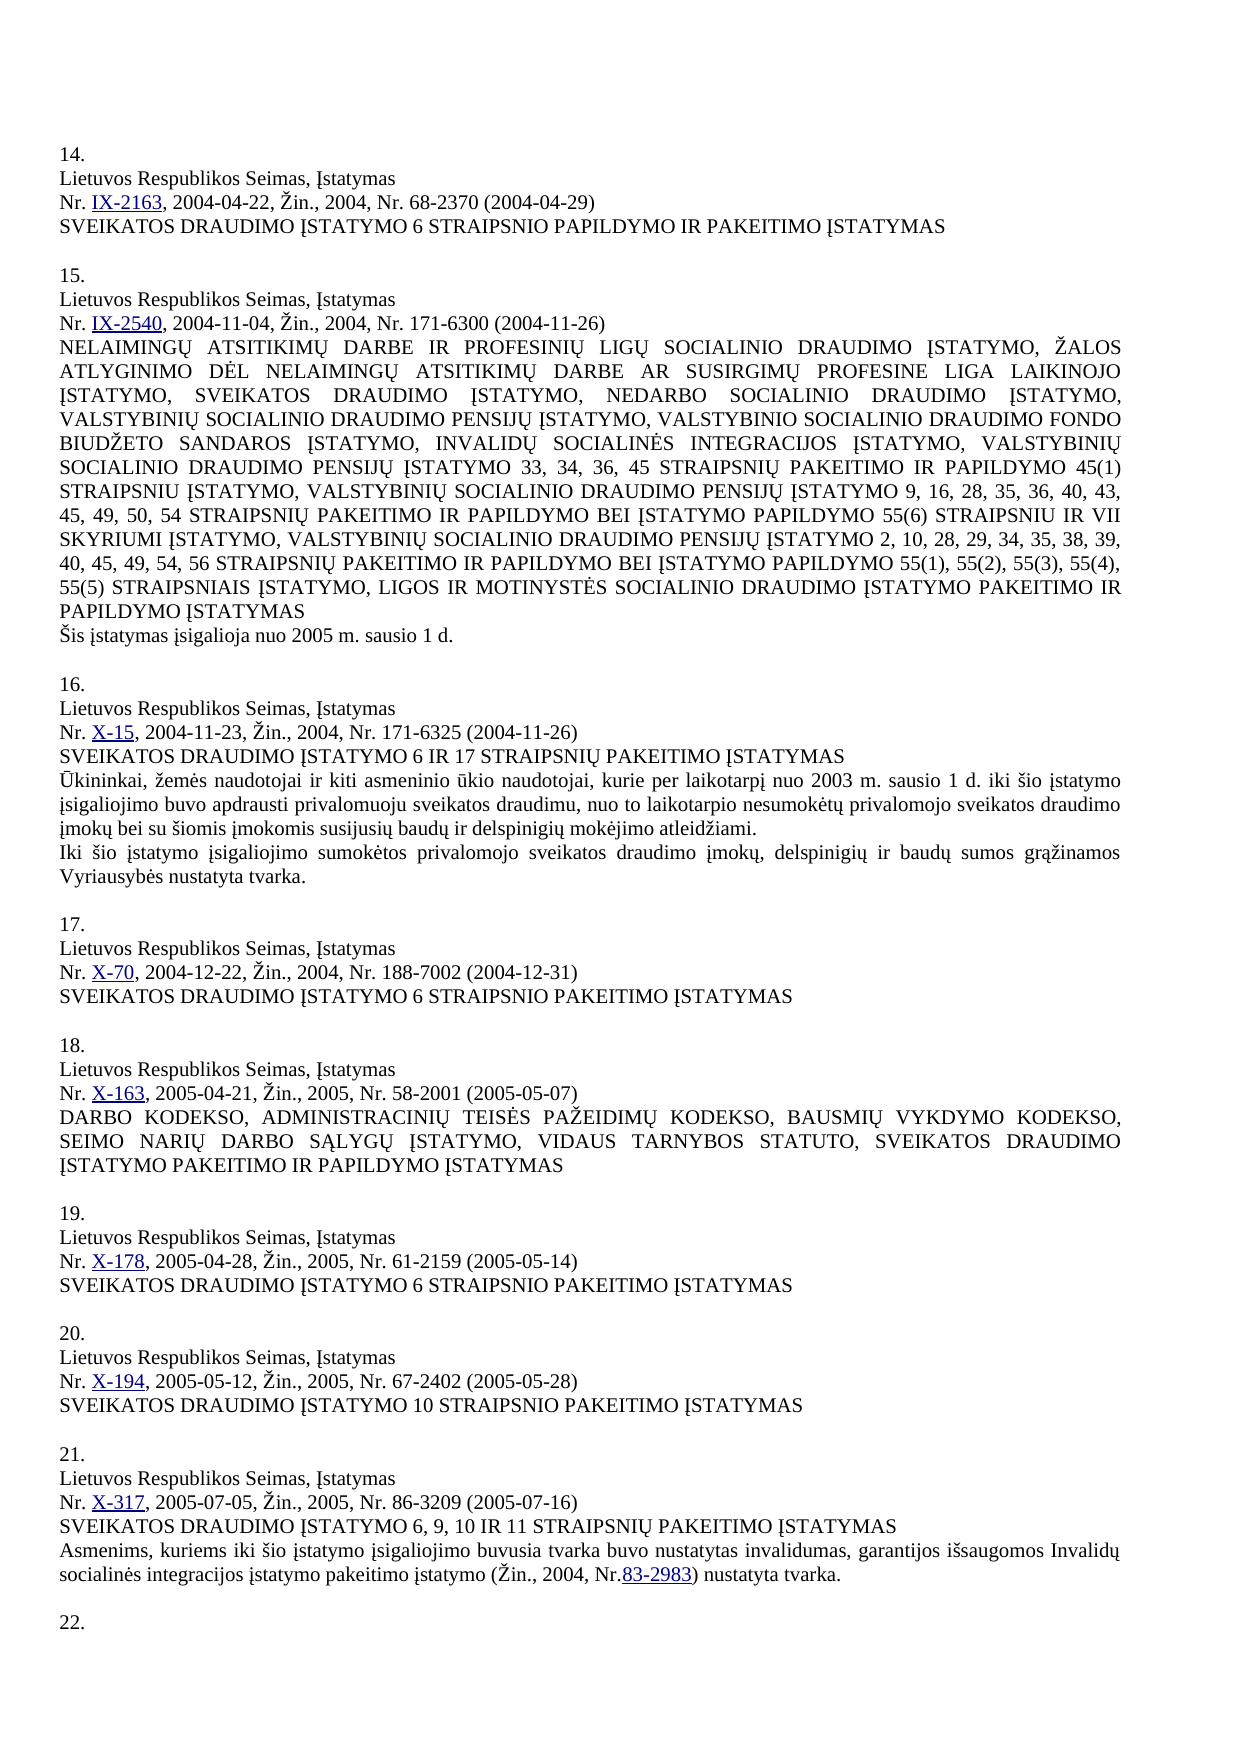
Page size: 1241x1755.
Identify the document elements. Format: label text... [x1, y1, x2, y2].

text Lietuvos Respublikos Seimas, Įstatymas [59, 1345, 1122, 1369]
text 14. [59, 142, 1122, 166]
text 17. [59, 912, 1122, 936]
text NELAIMINGŲ ATSITIKIMŲ DARBE IR PROFESINIŲ LIGŲ SOCIALINIO DRAUDIMO ĮSTATYMO, ŽALOS ATLYGINIMO DĖL NELAIMINGŲ ATSITIKIMŲ DARBE AR SUSIRGIMŲ PROFESINE LIGA LAIKINOJO ĮSTATYMO, SVEIKATOS DRAUDIMO ĮSTATYMO, NEDARBO SOCIALINIO DRAUDIMO ĮSTATYMO, VALSTYBINIŲ SOCIALINIO DRAUDIMO PENSIJŲ ĮSTATYMO, VALSTYBINIO SOCIALINIO DRAUDIMO FONDO BIUDŽETO SANDAROS ĮSTATYMO, INVALIDŲ SOCIALINĖS INTEGRACIJOS ĮSTATYMO, VALSTYBINIŲ SOCIALINIO DRAUDIMO PENSIJŲ ĮSTATYMO 33, 34, 36, 45 STRAIPSNIŲ PAKEITIMO IR PAPILDYMO 45(1) STRAIPSNIU ĮSTATYMO, VALSTYBINIŲ SOCIALINIO DRAUDIMO PENSIJŲ ĮSTATYMO 9, 16, 28, 35, 36, 40, 43, 45, 49, 50, 54 STRAIPSNIŲ PAKEITIMO IR PAPILDYMO BEI ĮSTATYMO PAPILDYMO 55(6) STRAIPSNIU IR VII SKYRIUMI ĮSTATYMO, VALSTYBINIŲ SOCIALINIO DRAUDIMO PENSIJŲ ĮSTATYMO 2, 10, 28, 29, 34, 35, 38, 39, 40, 45, 49, 54, 56 STRAIPSNIŲ PAKEITIMO IR PAPILDYMO BEI ĮSTATYMO PAPILDYMO 55(1), 55(2), 55(3), 55(4), 55(5) STRAIPSNIAIS ĮSTATYMO, LIGOS IR MOTINYSTĖS SOCIALINIO DRAUDIMO ĮSTATYMO PAKEITIMO IR PAPILDYMO ĮSTATYMAS [59, 335, 1122, 623]
text Nr. X-70, 2004-12-22, Žin., 2004, Nr. 188-7002 (2004-12-31) [59, 960, 1122, 984]
text 18. [59, 1032, 1122, 1057]
text Lietuvos Respublikos Seimas, Įstatymas [59, 696, 1122, 720]
text Lietuvos Respublikos Seimas, Įstatymas [59, 1225, 1122, 1249]
text Šis įstatymas įsigalioja nuo 2005 m. sausio 1 d. [59, 623, 1122, 647]
text Lietuvos Respublikos Seimas, Įstatymas [59, 1057, 1122, 1081]
text SVEIKATOS DRAUDIMO ĮSTATYMO 6 IR 17 STRAIPSNIŲ PAKEITIMO ĮSTATYMAS [59, 744, 1122, 768]
text 22. [59, 1610, 1122, 1634]
text Nr. IX-2540, 2004-11-04, Žin., 2004, Nr. 171-6300 (2004-11-26) [59, 311, 1122, 335]
text SVEIKATOS DRAUDIMO ĮSTATYMO 6 STRAIPSNIO PAKEITIMO ĮSTATYMAS [59, 984, 1122, 1008]
text SVEIKATOS DRAUDIMO ĮSTATYMO 6, 9, 10 IR 11 STRAIPSNIŲ PAKEITIMO ĮSTATYMAS [59, 1514, 1122, 1538]
text Lietuvos Respublikos Seimas, Įstatymas [59, 936, 1122, 960]
text 16. [59, 672, 1122, 696]
text Nr. X-163, 2005-04-21, Žin., 2005, Nr. 58-2001 (2005-05-07) [59, 1081, 1122, 1105]
text Nr. X-194, 2005-05-12, Žin., 2005, Nr. 67-2402 (2005-05-28) [59, 1369, 1122, 1393]
text Lietuvos Respublikos Seimas, Įstatymas [59, 287, 1122, 311]
text SVEIKATOS DRAUDIMO ĮSTATYMO 10 STRAIPSNIO PAKEITIMO ĮSTATYMAS [59, 1393, 1122, 1417]
text Nr. X-15, 2004-11-23, Žin., 2004, Nr. 171-6325 (2004-11-26) [59, 720, 1122, 744]
text Lietuvos Respublikos Seimas, Įstatymas [59, 166, 1122, 190]
text 21. [59, 1442, 1122, 1466]
text Nr. IX-2163, 2004-04-22, Žin., 2004, Nr. 68-2370 (2004-04-29) [59, 190, 1122, 214]
text Lietuvos Respublikos Seimas, Įstatymas [59, 1466, 1122, 1490]
text Nr. X-317, 2005-07-05, Žin., 2005, Nr. 86-3209 (2005-07-16) [59, 1490, 1122, 1514]
text 20. [59, 1321, 1122, 1345]
text Iki šio įstatymo įsigaliojimo sumokėtos privalomojo sveikatos draudimo įmokų, delspinigių ir baudų sumos grąžinamos Vyriausybės nustatyta tvarka. [59, 840, 1122, 888]
text DARBO KODEKSO, ADMINISTRACINIŲ TEISĖS PAŽEIDIMŲ KODEKSO, BAUSMIŲ VYKDYMO KODEKSO, SEIMO NARIŲ DARBO SĄLYGŲ ĮSTATYMO, VIDAUS TARNYBOS STATUTO, SVEIKATOS DRAUDIMO ĮSTATYMO PAKEITIMO IR PAPILDYMO ĮSTATYMAS [59, 1105, 1122, 1177]
text 19. [59, 1201, 1122, 1225]
text Nr. X-178, 2005-04-28, Žin., 2005, Nr. 61-2159 (2005-05-14) [59, 1249, 1122, 1273]
text Asmenims, kuriems iki šio įstatymo įsigaliojimo buvusia tvarka buvo nustatytas invalidumas, garantijos išsaugomos Invalidų socialinės integracijos įstatymo pakeitimo įstatymo (Žin., 2004, Nr.83-2983) nustatyta tvarka. [59, 1538, 1122, 1586]
text 15. [59, 262, 1122, 287]
text Ūkininkai, žemės naudotojai ir kiti asmeninio ūkio naudotojai, kurie per laikotarpį nuo 2003 m. sausio 1 d. iki šio įstatymo įsigaliojimo buvo apdrausti privalomuoju sveikatos draudimu, nuo to laikotarpio nesumokėtų privalomojo sveikatos draudimo įmokų bei su šiomis įmokomis susijusių baudų ir delspinigių mokėjimo atleidžiami. [59, 768, 1122, 840]
text SVEIKATOS DRAUDIMO ĮSTATYMO 6 STRAIPSNIO PAKEITIMO ĮSTATYMAS [59, 1273, 1122, 1297]
text SVEIKATOS DRAUDIMO ĮSTATYMO 6 STRAIPSNIO PAPILDYMO IR PAKEITIMO ĮSTATYMAS [59, 214, 1122, 238]
